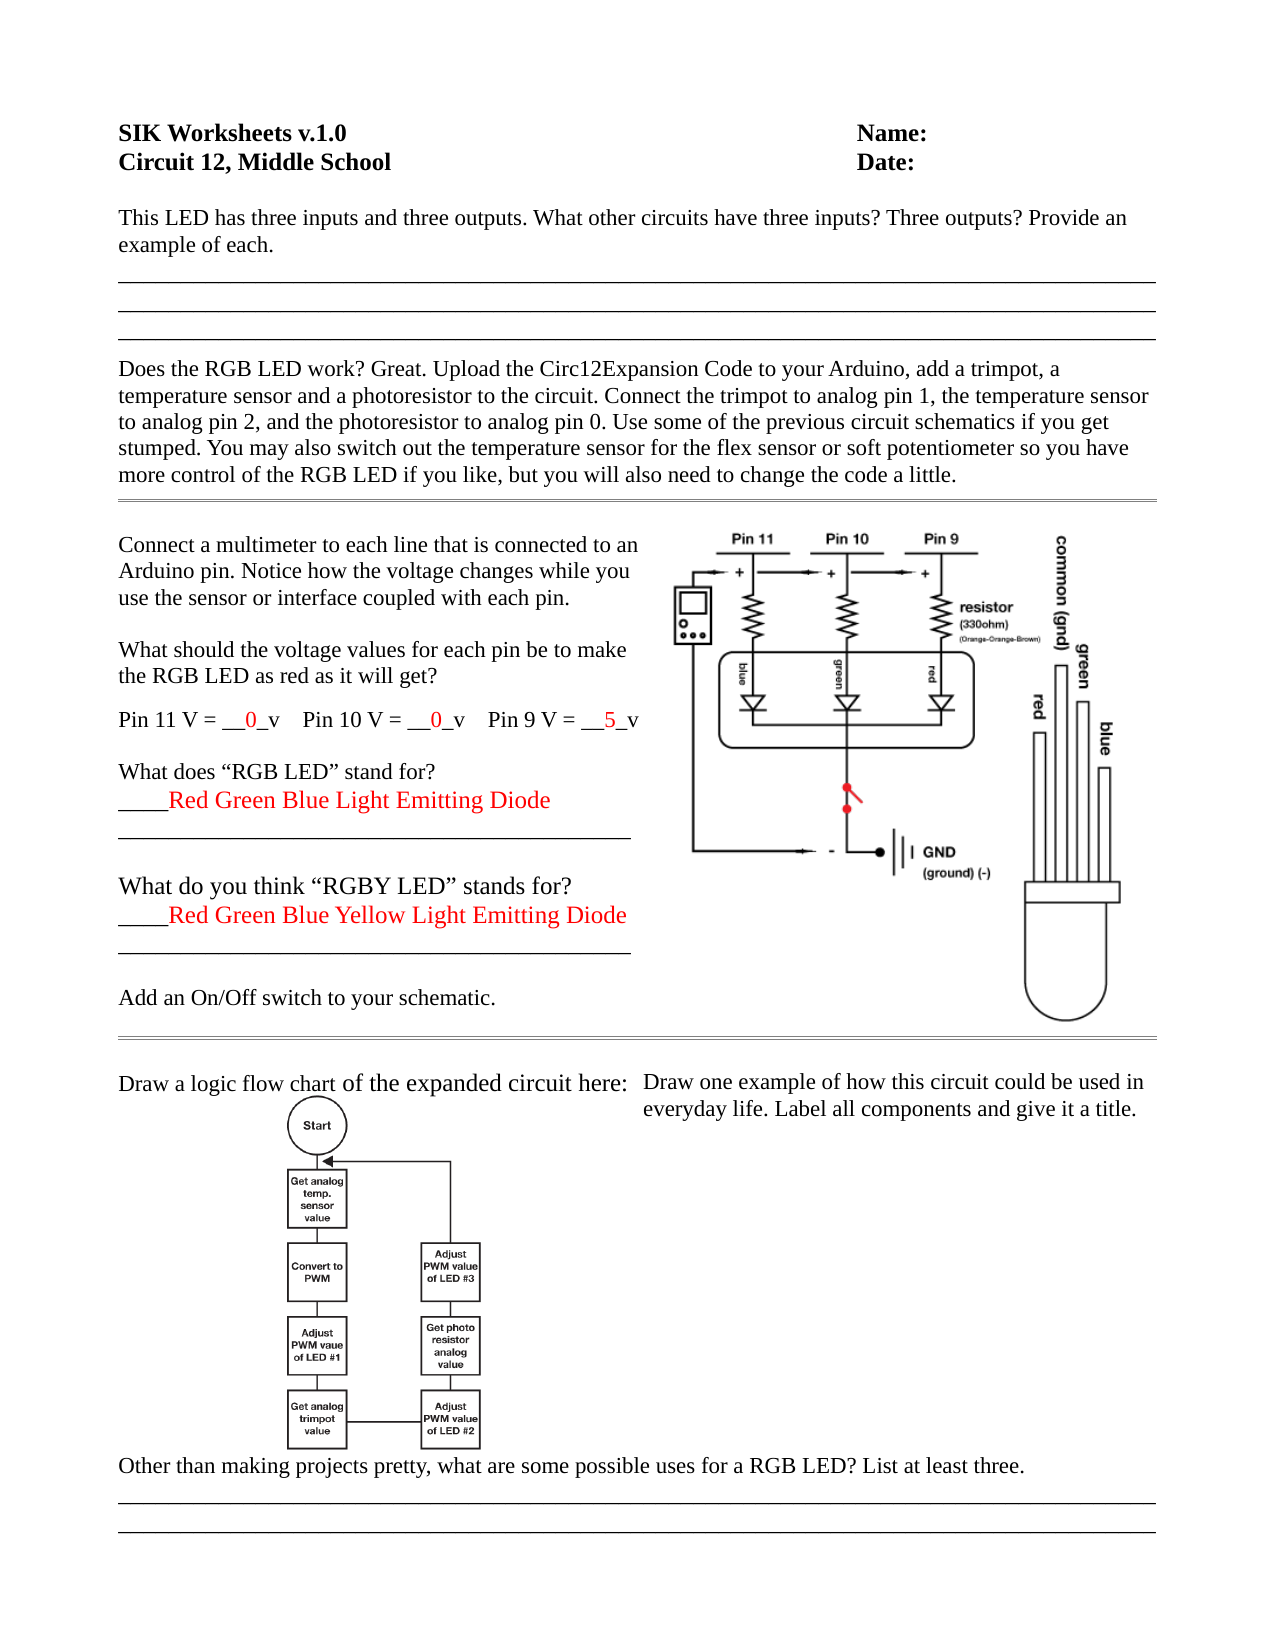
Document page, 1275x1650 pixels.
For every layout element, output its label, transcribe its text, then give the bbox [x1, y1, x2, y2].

text Does the RGB LED work? Great. Upload the Circ12Expansion Code to your Arduino, add a trimpot, a temperature sensor and a photoresistor to the circuit. Connect the trimpot to analog pin 1, the temperature sensor to analog pin 2, and the photoresistor to analog pin 0. Use some of the previous circuit schematics if you get stumped. You may also switch out the temperature sensor for the flex sensor or soft potentiometer so you have more control of the RGB LED if you like, but you will also need to change the code a little. [118, 355, 1157, 487]
table_header Connect a multimeter to each line that is connected to an Arduino pin. Notice how the voltage changes while you use the sensor or interface coupled with each pin. What should the voltage values for each pin be to make the RGB LED as red as it will get? Pin 11 V = __0_v Pin 10 V = __0_v Pin 9 V = __5_v What does “RGB LED” stand for? ____Red Green Blue Light Emitting Diode _________________________________________ What do you think “RGBY LED” stands for? ____Red Green Blue Yellow Light Emitting Diode _________________________________________ Add an On/Off switch to your schematic. [118, 531, 643, 1036]
text _________________________________________________________________________________________________________________________________________________________________________________________________________________________________________________________ [118, 257, 1157, 343]
table_header [643, 531, 1157, 1036]
picture [274, 1085, 492, 1461]
table_header [118, 1040, 643, 1068]
table_header [643, 1040, 1157, 1068]
text This LED has three inputs and three outputs. What other circuits have three inputs? Three outputs? Provide an example of each. [118, 204, 1157, 257]
text Other than making projects pretty, what are some possible uses for a RGB LED? List at least three. [118, 1452, 1157, 1478]
picture [659, 530, 1136, 1035]
table_cell Draw a logic flow chart of the expanded circuit here: [118, 1068, 643, 1452]
text SIK Worksheets v.1.0 Name: [118, 118, 1157, 147]
text Circuit 12, Middle School Date: [118, 147, 1157, 176]
text ______________________________________________________________________________________________________________________________________________________________________ [118, 1478, 1157, 1536]
table_cell Draw one example of how this circuit could be used in everyday life. Label all components and give it a title. [643, 1068, 1157, 1452]
